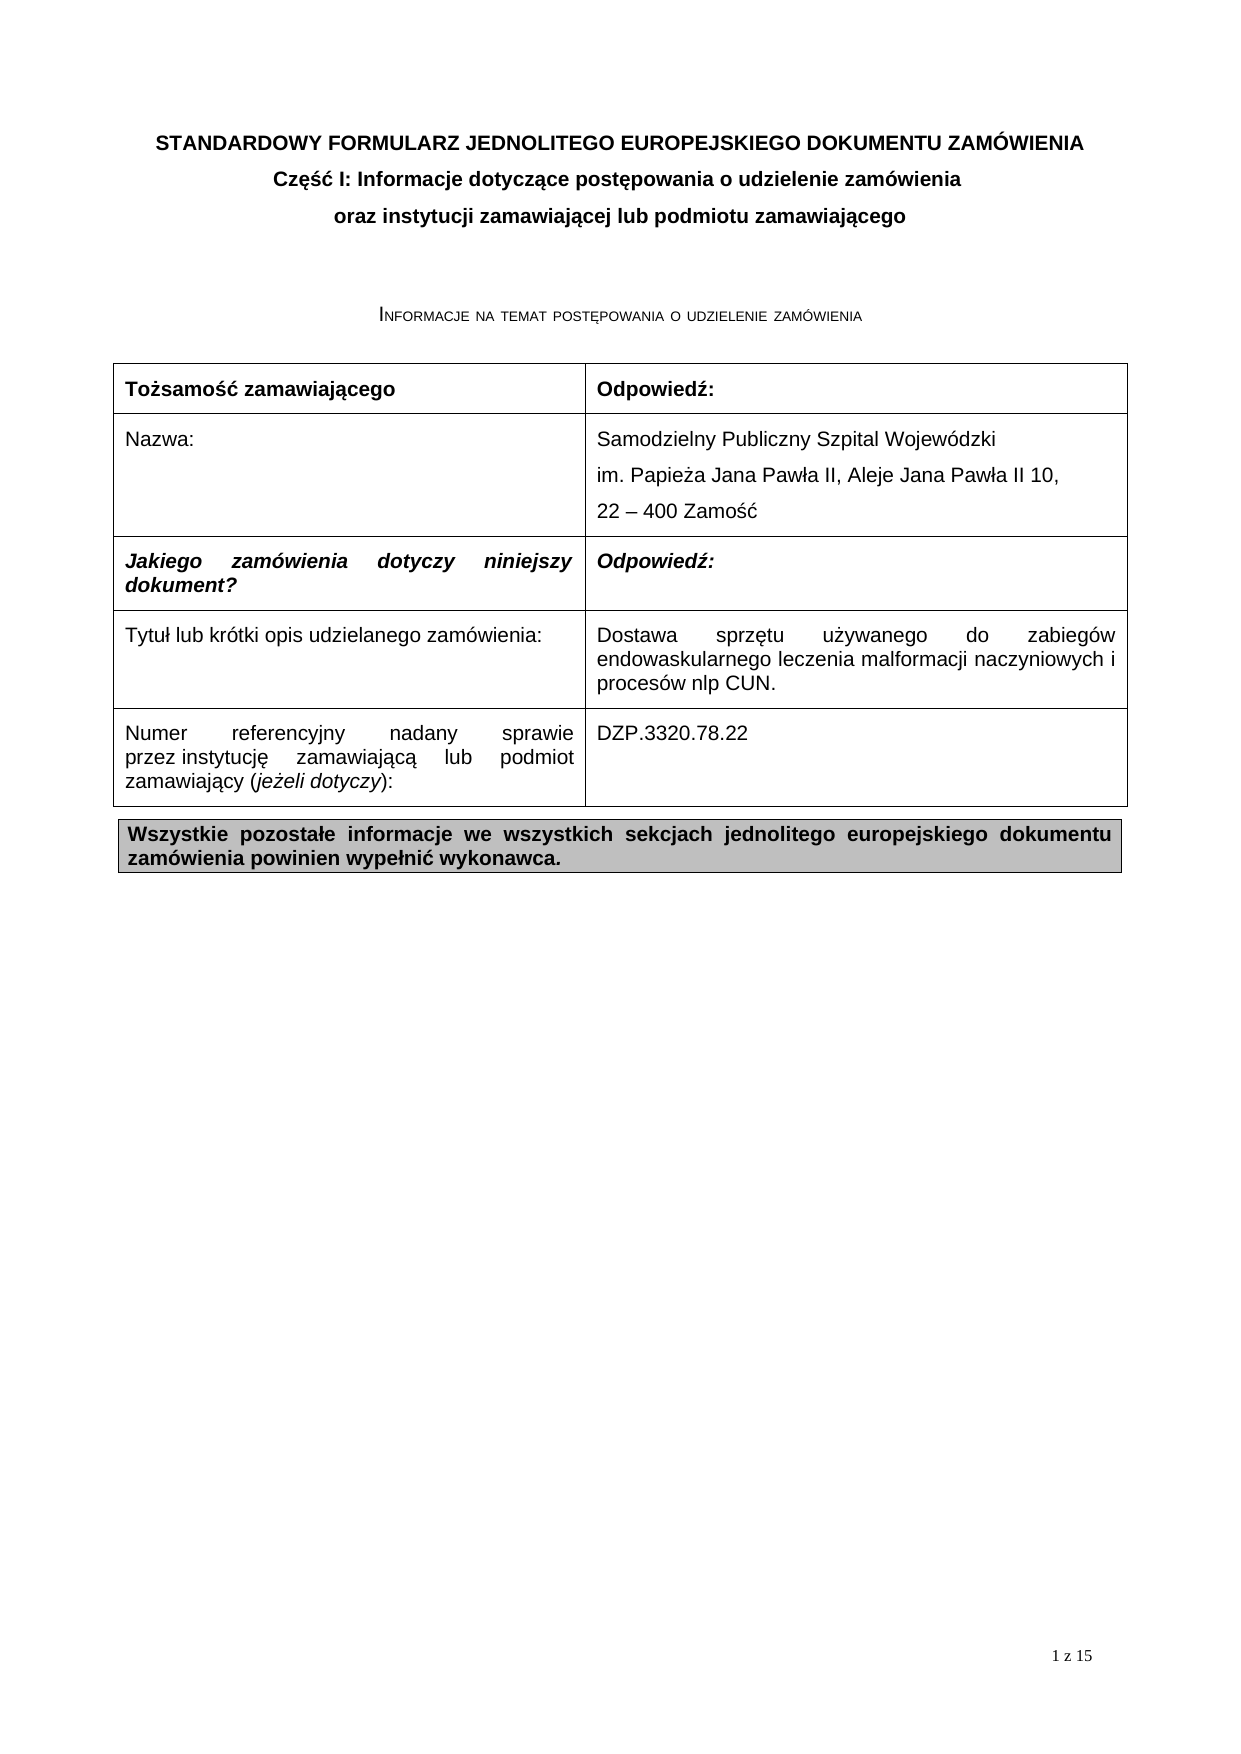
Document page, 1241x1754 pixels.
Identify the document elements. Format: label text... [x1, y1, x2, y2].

table_header Odpowiedź: [586, 364, 1127, 413]
table_cell Tytuł lub krótki opis udzielanego zamówienia: [114, 611, 585, 708]
text Część I: Informacje dotyczące postępowania o udzielenie zamówienia [118, 167, 1122, 191]
title Informacje na temat postępowania o udzielenie zamówienia [118, 301, 1122, 325]
table_cell Odpowiedź: [586, 537, 1127, 610]
text Standardowy formularz jednolitego europejskiego dokumentu zamówienia [118, 131, 1122, 154]
table_cell Nazwa: [114, 414, 585, 536]
table_cell Dostawa sprzętu używanego do zabiegów endowaskularnego leczenia malformacji naczyniowych i procesów nlp CUN. [586, 611, 1127, 708]
table_cell Samodzielny Publiczny Szpital Wojewódzki im. Papieża Jana Pawła II, Aleje Jana Pawła II 10, 22 – 400 Zamość [586, 414, 1127, 536]
table_cell DZP.3320.78.22 [586, 709, 1127, 806]
text Wszystkie pozostałe informacje we wszystkich sekcjach jednolitego europejskiego dokumentu zamówienia powinien wypełnić wykonawca. [119, 820, 1121, 872]
text oraz instytucji zamawiającej lub podmiotu zamawiającego [118, 203, 1122, 227]
table_header Tożsamość zamawiającego [114, 364, 585, 413]
table_cell Numer referencyjny nadany sprawie przez instytucję zamawiającą lub podmiot zamawiający (jeżeli dotyczy): [114, 709, 585, 806]
table_cell Jakiego zamówienia dotyczy niniejszy dokument? [114, 537, 585, 610]
